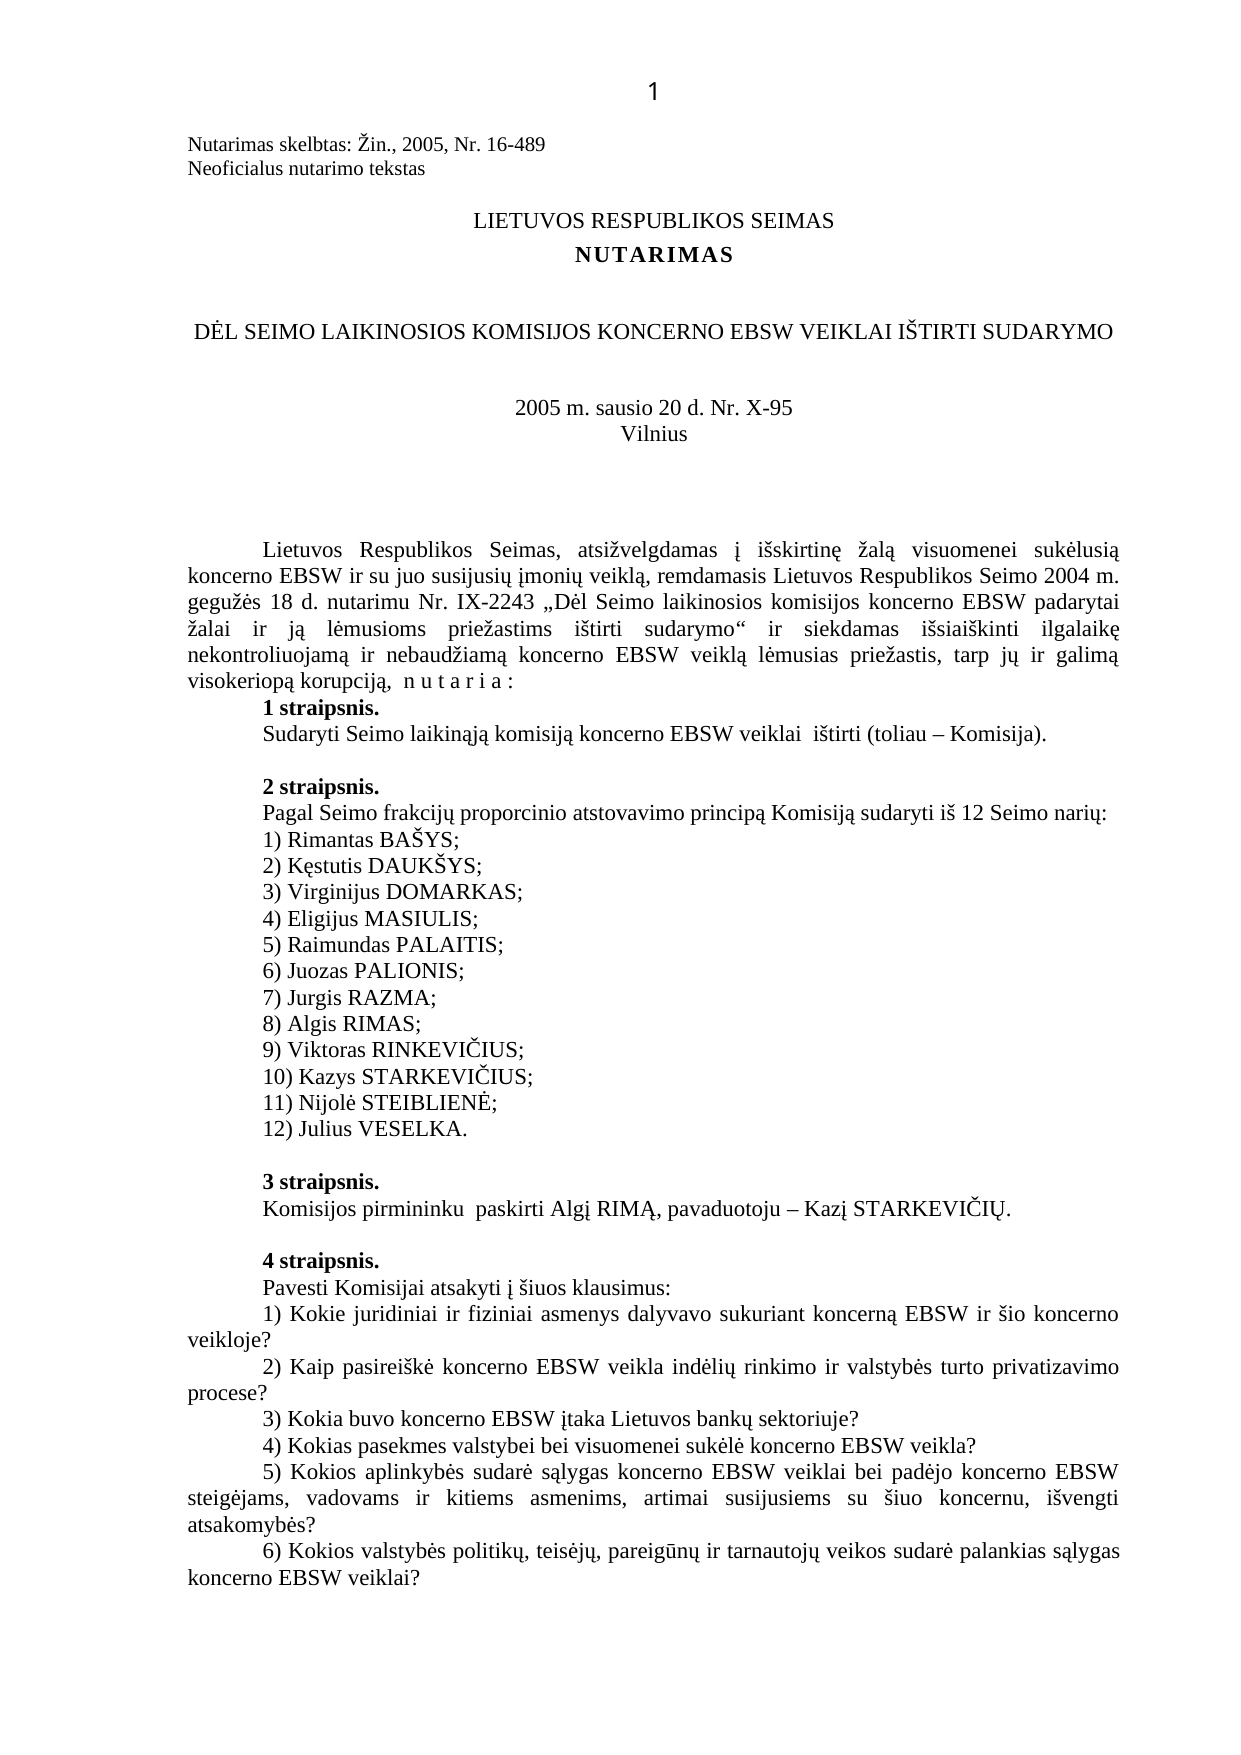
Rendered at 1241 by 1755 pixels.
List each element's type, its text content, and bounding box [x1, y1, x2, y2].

text LIETUVOS RESPUBLIKOS SEIMAS [187, 207, 1120, 233]
text 1) Rimantas BAŠYS; [187, 826, 1120, 852]
text 2) Kęstutis DAUKŠYS; [187, 852, 1120, 878]
text 2) Kaip pasireiškė koncerno EBSW veikla indėlių rinkimo ir valstybės turto privatizavimo procese? [187, 1353, 1120, 1405]
text 6) Kokios valstybės politikų, teisėjų, pareigūnų ir tarnautojų veikos sudarė palankias sąlygas koncerno EBSW veiklai? [187, 1537, 1120, 1590]
text 1) Kokie juridiniai ir fiziniai asmenys dalyvavo sukuriant koncerną EBSW ir šio koncerno veikloje? [187, 1300, 1120, 1353]
text 3 straipsnis. [187, 1168, 1120, 1194]
text 2005 m. sausio 20 d. Nr. X-95 Vilnius [187, 394, 1120, 447]
text NUTARIMAS [187, 241, 1120, 268]
text Pagal Seimo frakcijų proporcinio atstovavimo principą Komisiją sudaryti iš 12 Seimo narių: [187, 799, 1120, 826]
text 3) Kokia buvo koncerno EBSW įtaka Lietuvos bankų sektoriuje? [187, 1405, 1120, 1432]
text Lietuvos Respublikos Seimas, atsižvelgdamas į išskirtinę žalą visuomenei sukėlusią koncerno EBSW ir su juo susijusių įmonių veiklą, remdamasis Lietuvos Respublikos Seimo 2004 m. gegužės 18 d. nutarimu Nr. IX-2243 „Dėl Seimo laikinosios komisijos koncerno EBSW padarytai žalai ir ją lėmusioms priežastims ištirti sudarymo“ ir siekdamas išsiaiškinti ilgalaikę nekontroliuojamą ir nebaudžiamą koncerno EBSW veiklą lėmusias priežastis, tarp jų ir galimą visokeriopą korupciją, n u t a r i a : [187, 536, 1120, 694]
text 8) Algis RIMAS; [187, 1010, 1120, 1036]
text 1 straipsnis. [187, 694, 1120, 720]
text Pavesti Komisijai atsakyti į šiuos klausimus: [187, 1274, 1120, 1300]
text 5) Kokios aplinkybės sudarė sąlygas koncerno EBSW veiklai bei padėjo koncerno EBSW steigėjams, vadovams ir kitiems asmenims, artimai susijusiems su šiuo koncernu, išvengti atsakomybės? [187, 1458, 1120, 1537]
text 4) Kokias pasekmes valstybei bei visuomenei sukėlė koncerno EBSW veikla? [187, 1432, 1120, 1458]
text Neoficialus nutarimo tekstas [187, 156, 1120, 180]
text 10) Kazys STARKEVIČIUS; [187, 1063, 1120, 1089]
text 4 straipsnis. [187, 1247, 1120, 1274]
text 4) Eligijus MASIULIS; [187, 905, 1120, 931]
text 12) Julius VESELKA. [187, 1116, 1120, 1142]
text 6) Juozas PALIONIS; [187, 957, 1120, 984]
text DĖL SEIMO LAIKINOSIOS KOMISIJOS KONCERNO EBSW VEIKLAI IŠTIRTI SUDARYMO [187, 318, 1120, 344]
text Nutarimas skelbtas: Žin., 2005, Nr. 16-489 [187, 132, 1120, 156]
text 9) Viktoras RINKEVIČIUS; [187, 1036, 1120, 1063]
text 11) Nijolė STEIBLIENĖ; [187, 1089, 1120, 1116]
text 7) Jurgis RAZMA; [187, 984, 1120, 1010]
text Sudaryti Seimo laikinąją komisiją koncerno EBSW veiklai ištirti (toliau – Komisija). [187, 720, 1120, 747]
text 3) Virginijus DOMARKAS; [187, 878, 1120, 905]
text Komisijos pirmininku paskirti Algį RIMĄ, pavaduotoju – Kazį STARKEVIČIŲ. [187, 1194, 1120, 1221]
text 2 straipsnis. [187, 773, 1120, 799]
text 5) Raimundas PALAITIS; [187, 931, 1120, 957]
